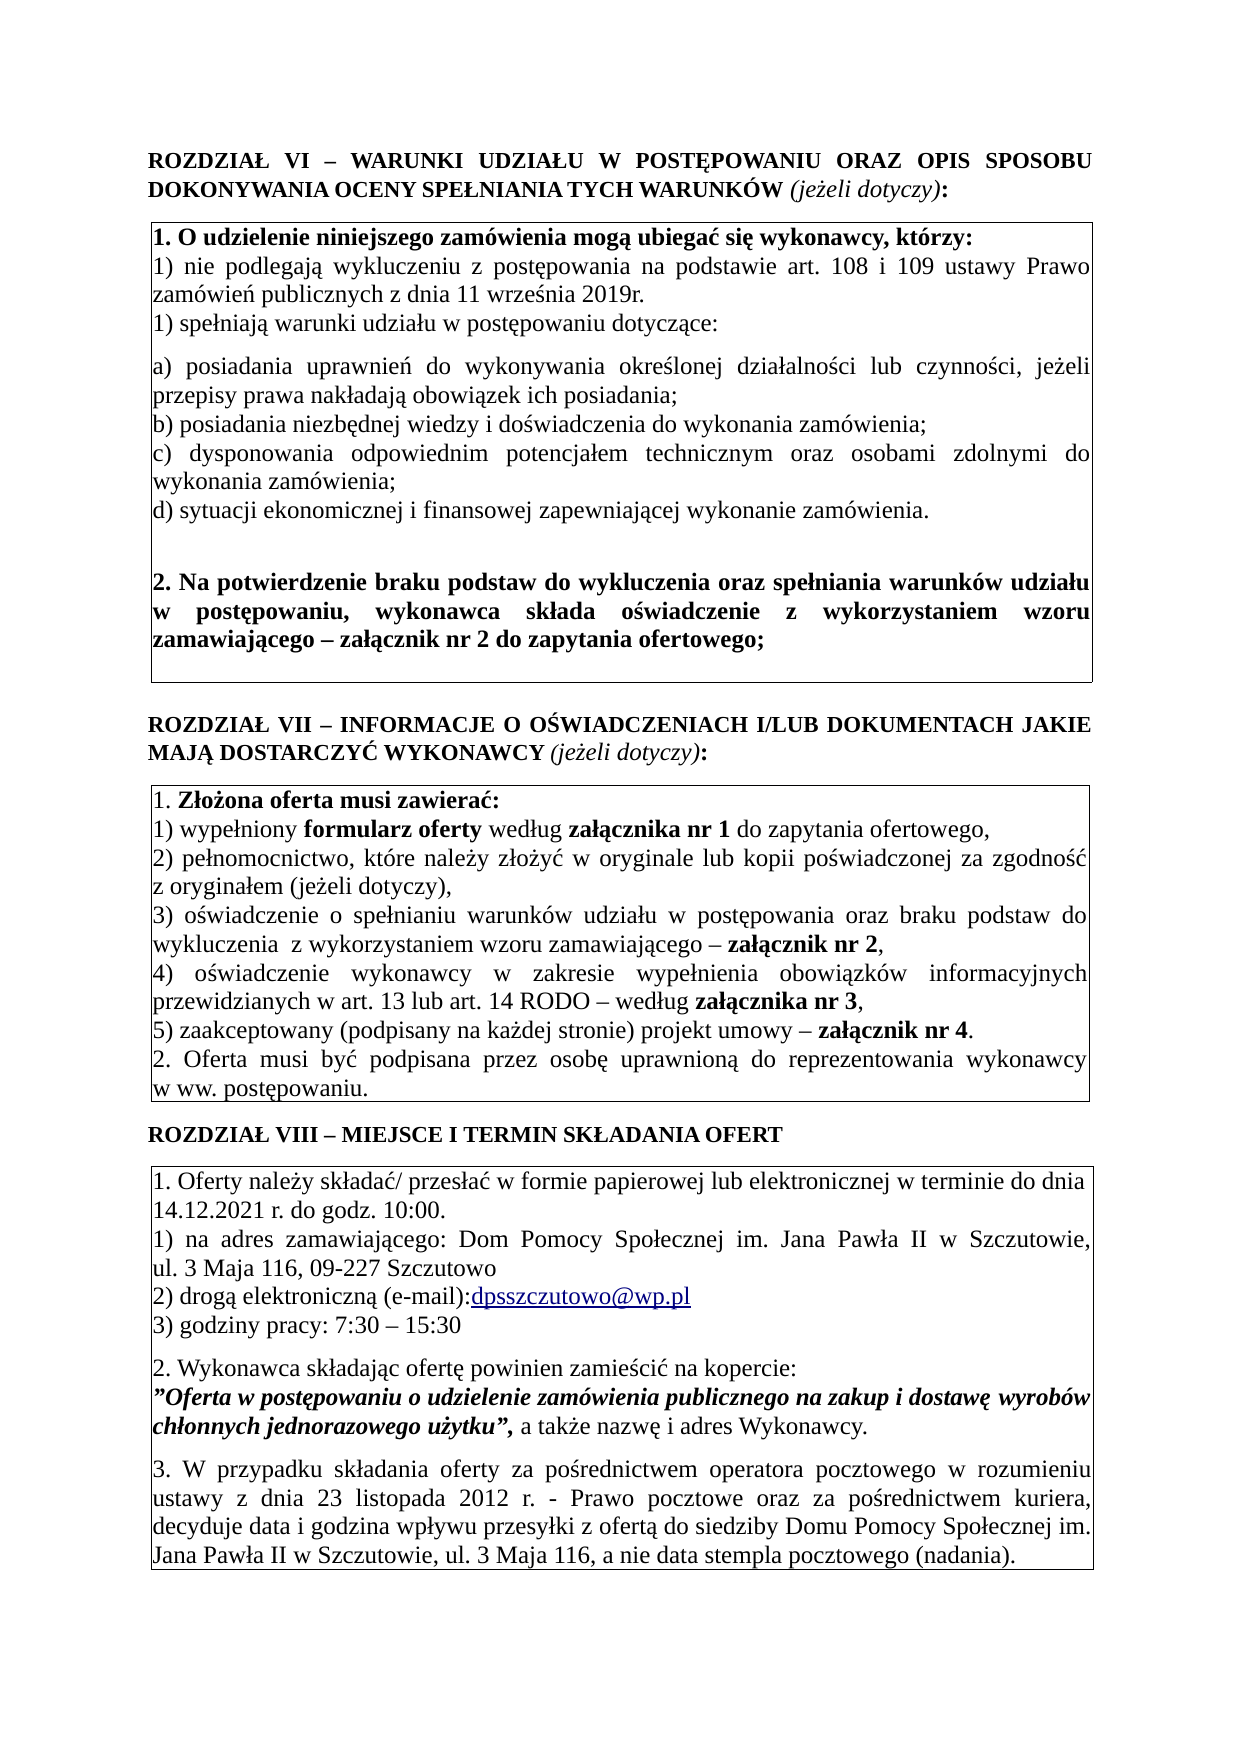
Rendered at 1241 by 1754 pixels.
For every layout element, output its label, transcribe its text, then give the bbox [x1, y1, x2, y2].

table_header 1. Oferty należy składać/ przesłać w formie papierowej lub elektronicznej w terminie do dnia 14.12.2021 r. do godz. 10:00. 1) na adres zamawiającego: Dom Pomocy Społecznej im. Jana Pawła II w Szczutowie, ul. 3 Maja 116, 09-227 Szczutowo 2) drogą elektroniczną (e-mail):dpsszczutowo@wp.pl 3) godziny pracy: 7:30 – 15:30 2. Wykonawca składając ofertę powinien zamieścić na kopercie: ”Oferta w postępowaniu o udzielenie zamówienia publicznego na zakup i dostawę wyrobów chłonnych jednorazowego użytku”, a także nazwę i adres Wykonawcy. 3. W przypadku składania oferty za pośrednictwem operatora pocztowego w rozumieniu ustawy z dnia 23 listopada 2012 r. - Prawo pocztowe oraz za pośrednictwem kuriera, decyduje data i godzina wpływu przesyłki z ofertą do siedziby Domu Pomocy Społecznej im. Jana Pawła II w Szczutowie, ul. 3 Maja 116, a nie data stempla pocztowego (nadania). [152, 1167, 1093, 1569]
text ROZDZIAŁ VI – WARUNKI UDZIAŁU W POSTĘPOWANIU ORAZ OPIS SPOSOBU DOKONYWANIA OCENY SPEŁNIANIA TYCH WARUNKÓW (jeżeli dotyczy): [148, 148, 1093, 203]
text ROZDZIAŁ VIII – MIEJSCE I TERMIN SKŁADANIA OFERT [148, 1121, 1093, 1147]
table_header 1. O udzielenie niniejszego zamówienia mogą ubiegać się wykonawcy, którzy: 1) nie podlegają wykluczeniu z postępowania na podstawie art. 108 i 109 ustawy Prawo zamówień publicznych z dnia 11 września 2019r. 1) spełniają warunki udziału w postępowaniu dotyczące: a) posiadania uprawnień do wykonywania określonej działalności lub czynności, jeżeli przepisy prawa nakładają obowiązek ich posiadania; b) posiadania niezbędnej wiedzy i doświadczenia do wykonania zamówienia; c) dysponowania odpowiednim potencjałem technicznym oraz osobami zdolnymi do wykonania zamówienia; d) sytuacji ekonomicznej i finansowej zapewniającej wykonanie zamówienia. 2. Na potwierdzenie braku podstaw do wykluczenia oraz spełniania warunków udziału w postępowaniu, wykonawca składa oświadczenie z wykorzystaniem wzoru zamawiającego – załącznik nr 2 do zapytania ofertowego; [152, 223, 1092, 682]
text ROZDZIAŁ VII – INFORMACJE O OŚWIADCZENIACH I/LUB DOKUMENTACH JAKIE MAJĄ DOSTARCZYĆ WYKONAWCY (jeżeli dotyczy): [148, 711, 1093, 766]
table_header 1. Złożona oferta musi zawierać: 1) wypełniony formularz oferty według załącznika nr 1 do zapytania ofertowego, 2) pełnomocnictwo, które należy złożyć w oryginale lub kopii poświadczonej za zgodność z oryginałem (jeżeli dotyczy), 3) oświadczenie o spełnianiu warunków udziału w postępowania oraz braku podstaw do wykluczenia z wykorzystaniem wzoru zamawiającego – załącznik nr 2, 4) oświadczenie wykonawcy w zakresie wypełnienia obowiązków informacyjnych przewidzianych w art. 13 lub art. 14 RODO – według załącznika nr 3, 5) zaakceptowany (podpisany na każdej stronie) projekt umowy – załącznik nr 4. 2. Oferta musi być podpisana przez osobę uprawnioną do reprezentowania wykonawcy w ww. postępowaniu. [152, 786, 1089, 1101]
